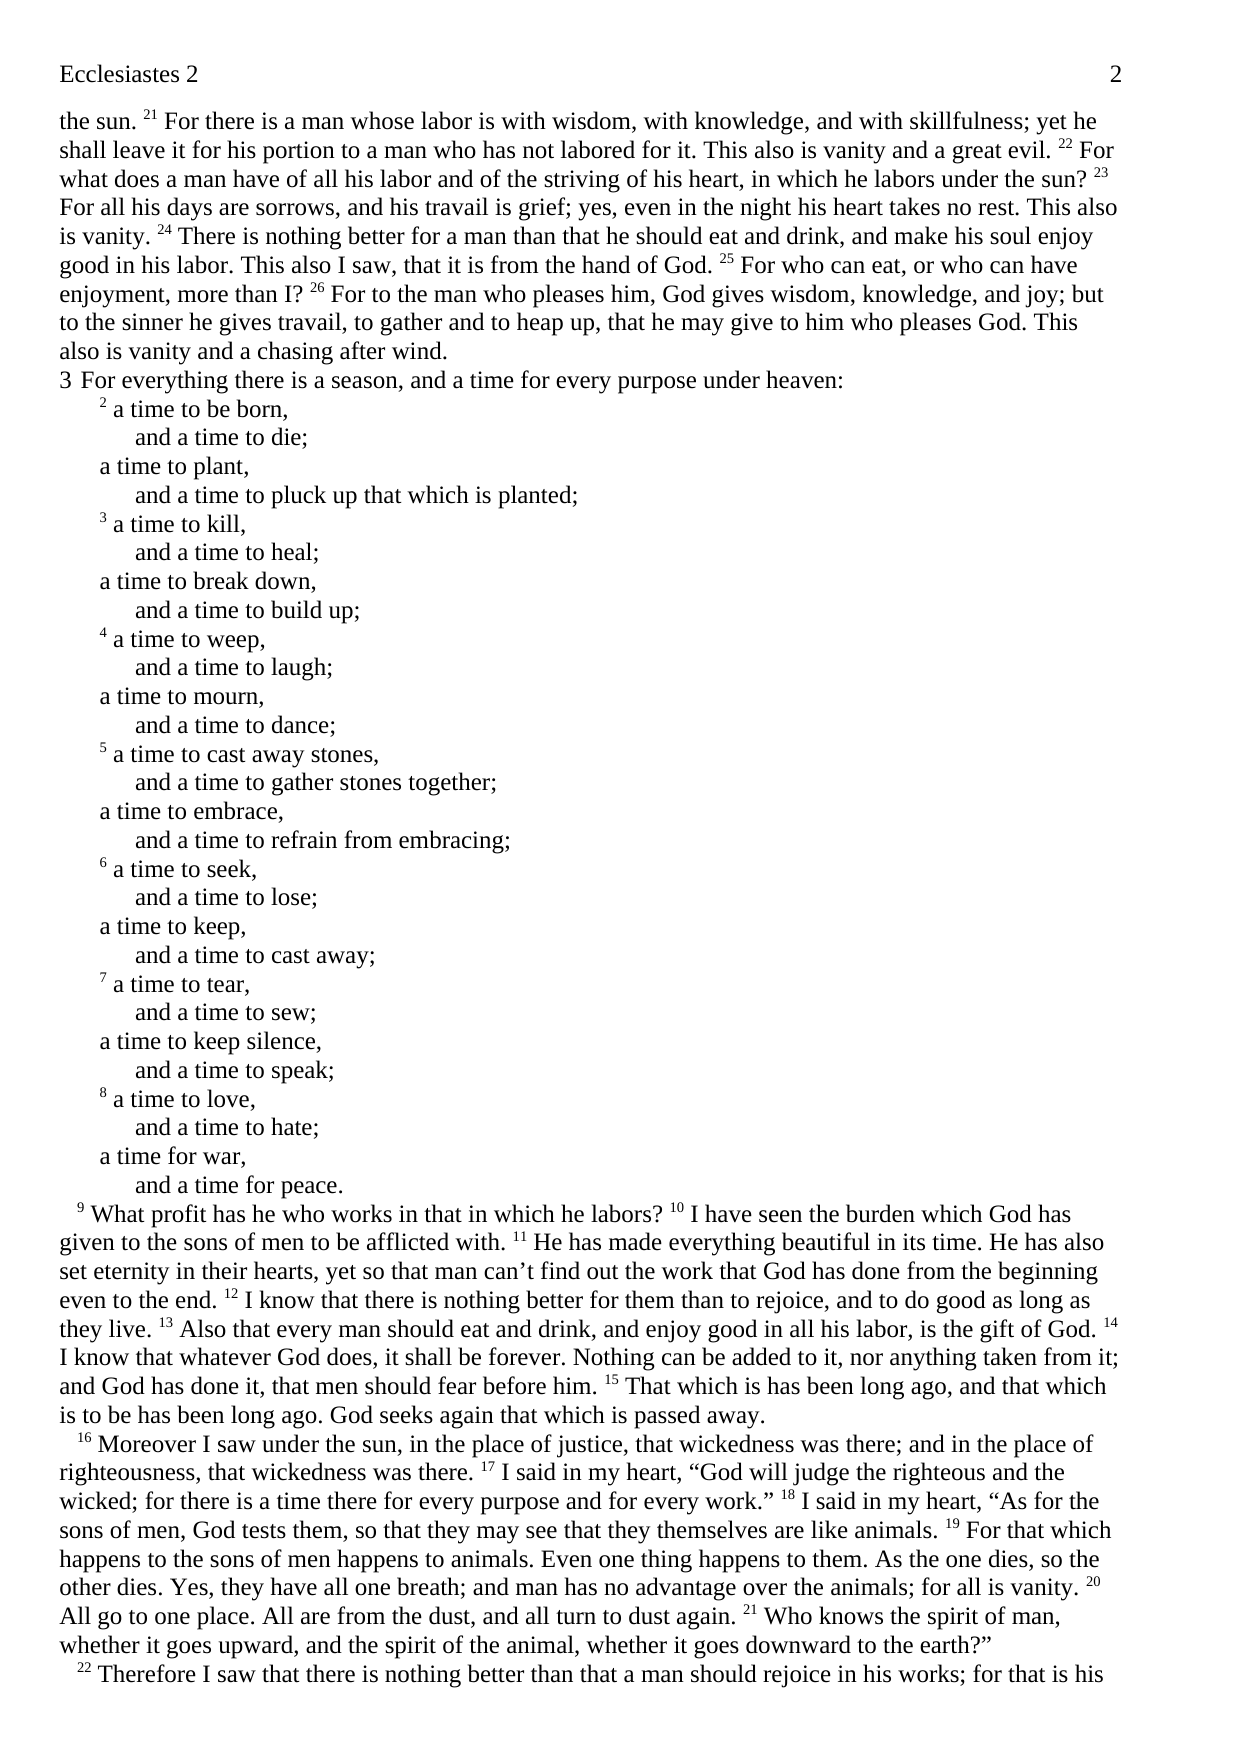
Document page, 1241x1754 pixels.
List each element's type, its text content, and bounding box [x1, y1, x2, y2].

text and a time to dance; [135, 710, 1122, 739]
text and a time to cast away; [135, 940, 1122, 969]
text 7 a time to tear, [99, 969, 1122, 997]
text a time to keep silence, [99, 1026, 1122, 1055]
text and a time to build up; [135, 595, 1122, 624]
text 9 What profit has he who works in that in which he labors? 10 I have seen the burden which God has given to the sons of men to be afflicted with. 11 He has made everything beautiful in its time. He has also set eternity in their hearts, yet so that man can’t find out the work that God has done from the beginning even to the end. 12 I know that there is nothing better for them than to rejoice, and to do good as long as they live. 13 Also that every man should eat and drink, and enjoy good in all his labor, is the gift of God. 14 I know that whatever God does, it shall be forever. Nothing can be added to it, nor anything taken from it; and God has done it, that men should fear before him. 15 That which is has been long ago, and that which is to be has been long ago. God seeks again that which is passed away. [59, 1199, 1122, 1429]
text 6 a time to seek, [99, 854, 1122, 882]
text and a time to pluck up that which is planted; [135, 480, 1122, 509]
text and a time to speak; [135, 1055, 1122, 1084]
text a time to keep, [99, 911, 1122, 940]
text 8 a time to love, [99, 1084, 1122, 1112]
text and a time to lose; [135, 882, 1122, 911]
text and a time to hate; [135, 1112, 1122, 1141]
text a time to mourn, [99, 681, 1122, 710]
text 22 Therefore I saw that there is nothing better than that a man should rejoice in his works; for that is his [59, 1659, 1122, 1687]
text and a time to heal; [135, 537, 1122, 566]
text and a time to laugh; [135, 652, 1122, 681]
text 16 Moreover I saw under the sun, in the place of justice, that wickedness was there; and in the place of righteousness, that wickedness was there. 17 I said in my heart, “God will judge the righteous and the wicked; for there is a time there for every purpose and for every work.” 18 I said in my heart, “As for the sons of men, God tests them, so that they may see that they themselves are like animals. 19 For that which happens to the sons of men happens to animals. Even one thing happens to them. As the one dies, so the other dies. Yes, they have all one breath; and man has no advantage over the animals; for all is vanity. 20 All go to one place. All are from the dust, and all turn to dust again. 21 Who knows the spirit of man, whether it goes upward, and the spirit of the animal, whether it goes downward to the earth?” [59, 1429, 1122, 1659]
text and a time to refrain from embracing; [135, 825, 1122, 854]
text 5 a time to cast away stones, [99, 739, 1122, 767]
text a time to break down, [99, 566, 1122, 595]
text 2 a time to be born, [99, 394, 1122, 422]
text 3 a time to kill, [99, 509, 1122, 537]
text and a time for peace. [135, 1170, 1122, 1199]
text a time for war, [99, 1141, 1122, 1170]
text and a time to sew; [135, 997, 1122, 1026]
text the sun. 21 For there is a man whose labor is with wisdom, with knowledge, and with skillfulness; yet he shall leave it for his portion to a man who has not labored for it. This also is vanity and a great evil. 22 For what does a man have of all his labor and of the striving of his heart, in which he labors under the sun? 23 For all his days are sorrows, and his travail is grief; yes, even in the night his heart takes no rest. This also is vanity. 24 There is nothing better for a man than that he should eat and drink, and make his soul enjoy good in his labor. This also I saw, that it is from the hand of God. 25 For who can eat, or who can have enjoyment, more than I? 26 For to the man who pleases him, God gives wisdom, knowledge, and joy; but to the sinner he gives travail, to gather and to heap up, that he may give to him who pleases God. This also is vanity and a chasing after wind. [59, 106, 1122, 365]
text and a time to gather stones together; [135, 767, 1122, 796]
text a time to embrace, [99, 796, 1122, 825]
text 3For everything there is a season, and a time for every purpose under heaven: [59, 365, 1122, 394]
text a time to plant, [99, 451, 1122, 480]
text 4 a time to weep, [99, 624, 1122, 652]
text and a time to die; [135, 422, 1122, 451]
